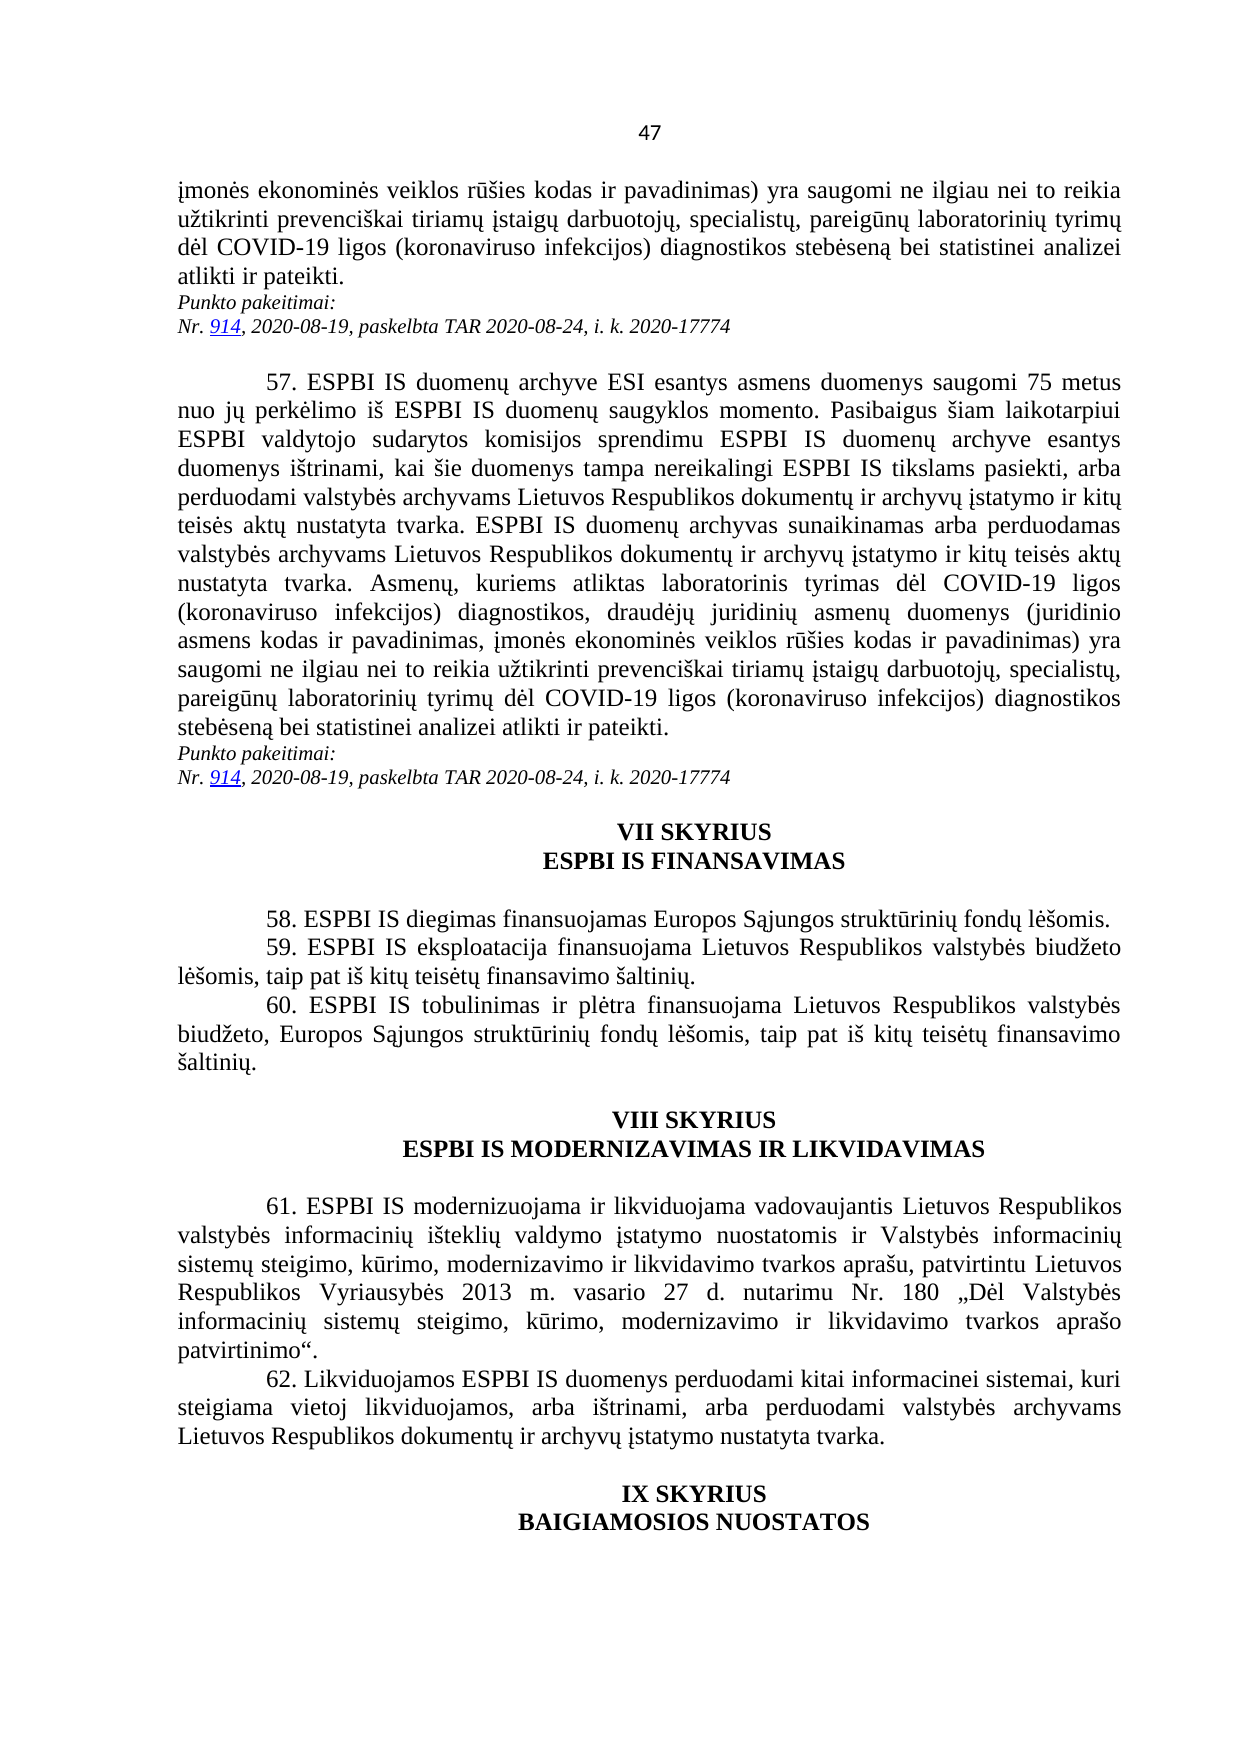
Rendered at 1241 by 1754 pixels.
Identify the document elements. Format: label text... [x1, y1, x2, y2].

text ESPBI IS MODERNIZAVIMAS IR LIKVIDAVIMAS [177, 1134, 1122, 1162]
text Nr. 914, 2020-08-19, paskelbta TAR 2020-08-24, i. k. 2020-17774 [177, 314, 1122, 338]
text 60. ESPBI IS tobulinimas ir plėtra finansuojama Lietuvos Respublikos valstybės biudžeto, Europos Sąjungos struktūrinių fondų lėšomis, taip pat iš kitų teisėtų finansavimo šaltinių. [177, 990, 1122, 1076]
text VII SKYRIUS [177, 817, 1122, 846]
text 62. Likviduojamos ESPBI IS duomenys perduodami kitai informacinei sistemai, kuri steigiama vietoj likviduojamos, arba ištrinami, arba perduodami valstybės archyvams Lietuvos Respublikos dokumentų ir archyvų įstatymo nustatyta tvarka. [177, 1364, 1122, 1450]
text įmonės ekonominės veiklos rūšies kodas ir pavadinimas) yra saugomi ne ilgiau nei to reikia užtikrinti prevenciškai tiriamų įstaigų darbuotojų, specialistų, pareigūnų laboratorinių tyrimų dėl COVID-19 ligos (koronaviruso infekcijos) diagnostikos stebėseną bei statistinei analizei atlikti ir pateikti. [177, 175, 1122, 290]
text ESPBI IS FINANSAVIMAS [177, 846, 1122, 875]
text 59. ESPBI IS eksploatacija finansuojama Lietuvos Respublikos valstybės biudžeto lėšomis, taip pat iš kitų teisėtų finansavimo šaltinių. [177, 932, 1122, 990]
text Punkto pakeitimai: [177, 290, 1122, 314]
text 57. ESPBI IS duomenų archyve ESI esantys asmens duomenys saugomi 75 metus nuo jų perkėlimo iš ESPBI IS duomenų saugyklos momento. Pasibaigus šiam laikotarpiui ESPBI valdytojo sudarytos komisijos sprendimu ESPBI IS duomenų archyve esantys duomenys ištrinami, kai šie duomenys tampa nereikalingi ESPBI IS tikslams pasiekti, arba perduodami valstybės archyvams Lietuvos Respublikos dokumentų ir archyvų įstatymo ir kitų teisės aktų nustatyta tvarka. ESPBI IS duomenų archyvas sunaikinamas arba perduodamas valstybės archyvams Lietuvos Respublikos dokumentų ir archyvų įstatymo ir kitų teisės aktų nustatyta tvarka. Asmenų, kuriems atliktas laboratorinis tyrimas dėl COVID-19 ligos (koronaviruso infekcijos) diagnostikos, draudėjų juridinių asmenų duomenys (juridinio asmens kodas ir pavadinimas, įmonės ekonominės veiklos rūšies kodas ir pavadinimas) yra saugomi ne ilgiau nei to reikia užtikrinti prevenciškai tiriamų įstaigų darbuotojų, specialistų, pareigūnų laboratorinių tyrimų dėl COVID-19 ligos (koronaviruso infekcijos) diagnostikos stebėseną bei statistinei analizei atlikti ir pateikti. [177, 367, 1122, 741]
text VIII SKYRIUS [177, 1105, 1122, 1134]
text BAIGIAMOSIOS NUOSTATOS [177, 1507, 1122, 1536]
text 61. ESPBI IS modernizuojama ir likviduojama vadovaujantis Lietuvos Respublikos valstybės informacinių išteklių valdymo įstatymo nuostatomis ir Valstybės informacinių sistemų steigimo, kūrimo, modernizavimo ir likvidavimo tvarkos aprašu, patvirtintu Lietuvos Respublikos Vyriausybės 2013 m. vasario 27 d. nutarimu Nr. 180 „Dėl Valstybės informacinių sistemų steigimo, kūrimo, modernizavimo ir likvidavimo tvarkos aprašo patvirtinimo“. [177, 1191, 1122, 1364]
text IX SKYRIUS [177, 1479, 1122, 1507]
text Nr. 914, 2020-08-19, paskelbta TAR 2020-08-24, i. k. 2020-17774 [177, 764, 1122, 789]
text 58. ESPBI IS diegimas finansuojamas Europos Sąjungos struktūrinių fondų lėšomis. [177, 904, 1122, 932]
text Punkto pakeitimai: [177, 741, 1122, 764]
